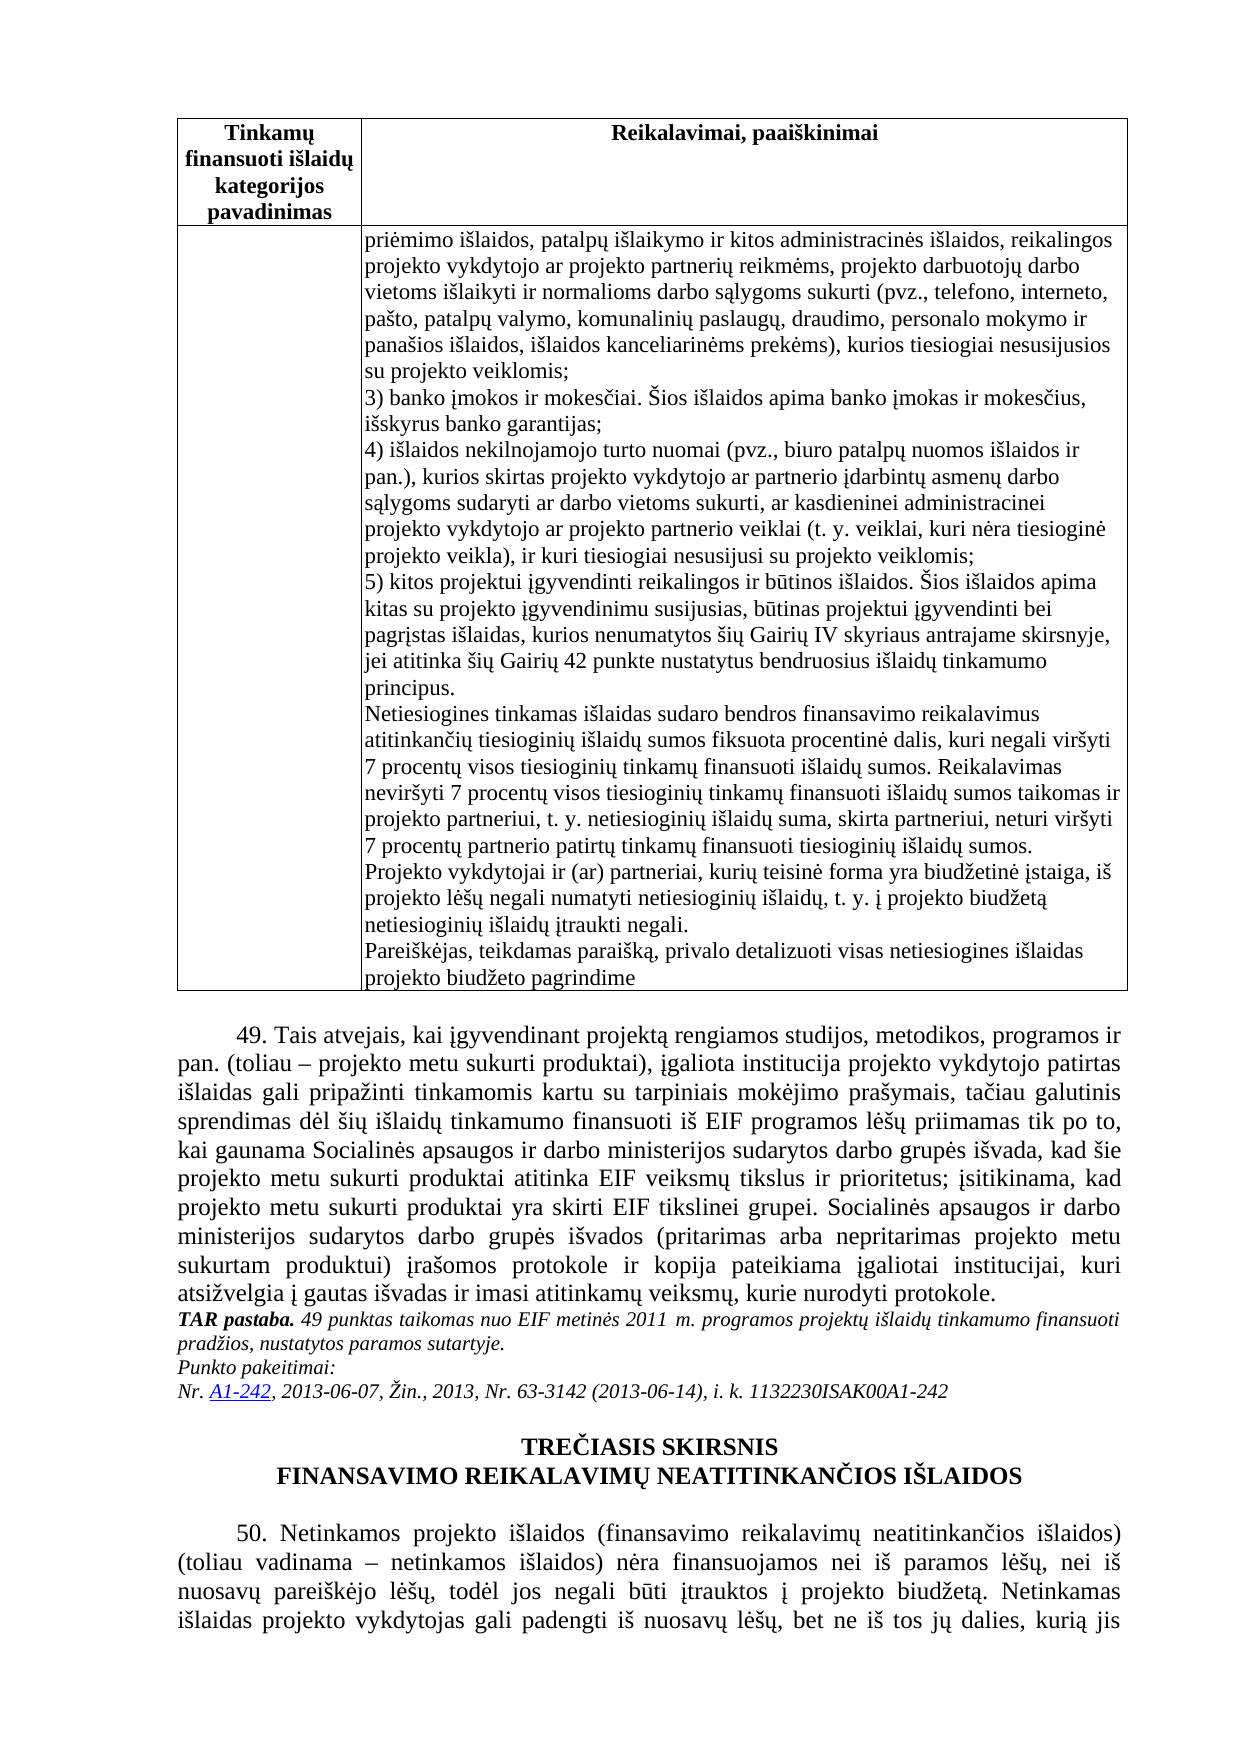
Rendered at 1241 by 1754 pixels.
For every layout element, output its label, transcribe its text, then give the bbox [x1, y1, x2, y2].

table_header Tinkamų finansuoti išlaidų kategorijos pavadinimas [178, 119, 361, 224]
table_header Reikalavimai, paaiškinimai [362, 119, 1127, 224]
text 49. Tais atvejais, kai įgyvendinant projektą rengiamos studijos, metodikos, programos ir pan. (toliau – projekto metu sukurti produktai), įgaliota institucija projekto vykdytojo patirtas išlaidas gali pripažinti tinkamomis kartu su tarpiniais mokėjimo prašymais, tačiau galutinis sprendimas dėl šių išlaidų tinkamumo finansuoti iš EIF programos lėšų priimamas tik po to, kai gaunama Socialinės apsaugos ir darbo ministerijos sudarytos darbo grupės išvada, kad šie projekto metu sukurti produktai atitinka EIF veiksmų tikslus ir prioritetus; įsitikinama, kad projekto metu sukurti produktai yra skirti EIF tikslinei grupei. Socialinės apsaugos ir darbo ministerijos sudarytos darbo grupės išvados (pritarimas arba nepritarimas projekto metu sukurtam produktui) įrašomos protokole ir kopija pateikiama įgaliotai institucijai, kuri atsižvelgia į gautas išvadas ir imasi atitinkamų veiksmų, kurie nurodyti protokole. [177, 1020, 1122, 1307]
text Nr. A1-242, 2013-06-07, Žin., 2013, Nr. 63-3142 (2013-06-14), i. k. 1132230ISAK00A1-242 [177, 1379, 1122, 1403]
text FINANSAVIMO REIKALAVIMŲ NEATITINKANČIOS IŠLAIDOS [177, 1461, 1122, 1490]
text TREČIASIS SKIRSNIS [177, 1432, 1122, 1461]
table_cell [178, 226, 361, 990]
text TAR pastaba. 49 punktas taikomas nuo EIF metinės 2011 m. programos projektų išlaidų tinkamumo finansuoti pradžios, nustatytos paramos sutartyje. [177, 1307, 1122, 1355]
text 50. Netinkamos projekto išlaidos (finansavimo reikalavimų neatitinkančios išlaidos) (toliau vadinama – netinkamos išlaidos) nėra finansuojamos nei iš paramos lėšų, nei iš nuosavų pareiškėjo lėšų, todėl jos negali būti įtrauktos į projekto biudžetą. Netinkamas išlaidas projekto vykdytojas gali padengti iš nuosavų lėšų, bet ne iš tos jų dalies, kurią jis [177, 1518, 1122, 1633]
table_cell priėmimo išlaidos, patalpų išlaikymo ir kitos administracinės išlaidos, reikalingos projekto vykdytojo ar projekto partnerių reikmėms, projekto darbuotojų darbo vietoms išlaikyti ir normalioms darbo sąlygoms sukurti (pvz., telefono, interneto, pašto, patalpų valymo, komunalinių paslaugų, draudimo, personalo mokymo ir panašios išlaidos, išlaidos kanceliarinėms prekėms), kurios tiesiogiai nesusijusios su projekto veiklomis; 3) banko įmokos ir mokesčiai. Šios išlaidos apima banko įmokas ir mokesčius, išskyrus banko garantijas; 4) išlaidos nekilnojamojo turto nuomai (pvz., biuro patalpų nuomos išlaidos ir pan.), kurios skirtas projekto vykdytojo ar partnerio įdarbintų asmenų darbo sąlygoms sudaryti ar darbo vietoms sukurti, ar kasdieninei administracinei projekto vykdytojo ar projekto partnerio veiklai (t. y. veiklai, kuri nėra tiesioginė projekto veikla), ir kuri tiesiogiai nesusijusi su projekto veiklomis; 5) kitos projektui įgyvendinti reikalingos ir būtinos išlaidos. Šios išlaidos apima kitas su projekto įgyvendinimu susijusias, būtinas projektui įgyvendinti bei pagrįstas išlaidas, kurios nenumatytos šių Gairių IV skyriaus antrajame skirsnyje, jei atitinka šių Gairių 42 punkte nustatytus bendruosius išlaidų tinkamumo principus. Netiesiogines tinkamas išlaidas sudaro bendros finansavimo reikalavimus atitinkančių tiesioginių išlaidų sumos fiksuota procentinė dalis, kuri negali viršyti 7 procentų visos tiesioginių tinkamų finansuoti išlaidų sumos. Reikalavimas neviršyti 7 procentų visos tiesioginių tinkamų finansuoti išlaidų sumos taikomas ir projekto partneriui, t. y. netiesioginių išlaidų suma, skirta partneriui, neturi viršyti 7 procentų partnerio patirtų tinkamų finansuoti tiesioginių išlaidų sumos. Projekto vykdytojai ir (ar) partneriai, kurių teisinė forma yra biudžetinė įstaiga, iš projekto lėšų negali numatyti netiesioginių išlaidų, t. y. į projekto biudžetą netiesioginių išlaidų įtraukti negali. Pareiškėjas, teikdamas paraišką, privalo detalizuoti visas netiesiogines išlaidas projekto biudžeto pagrindime [362, 226, 1127, 990]
text Punkto pakeitimai: [177, 1355, 1122, 1379]
